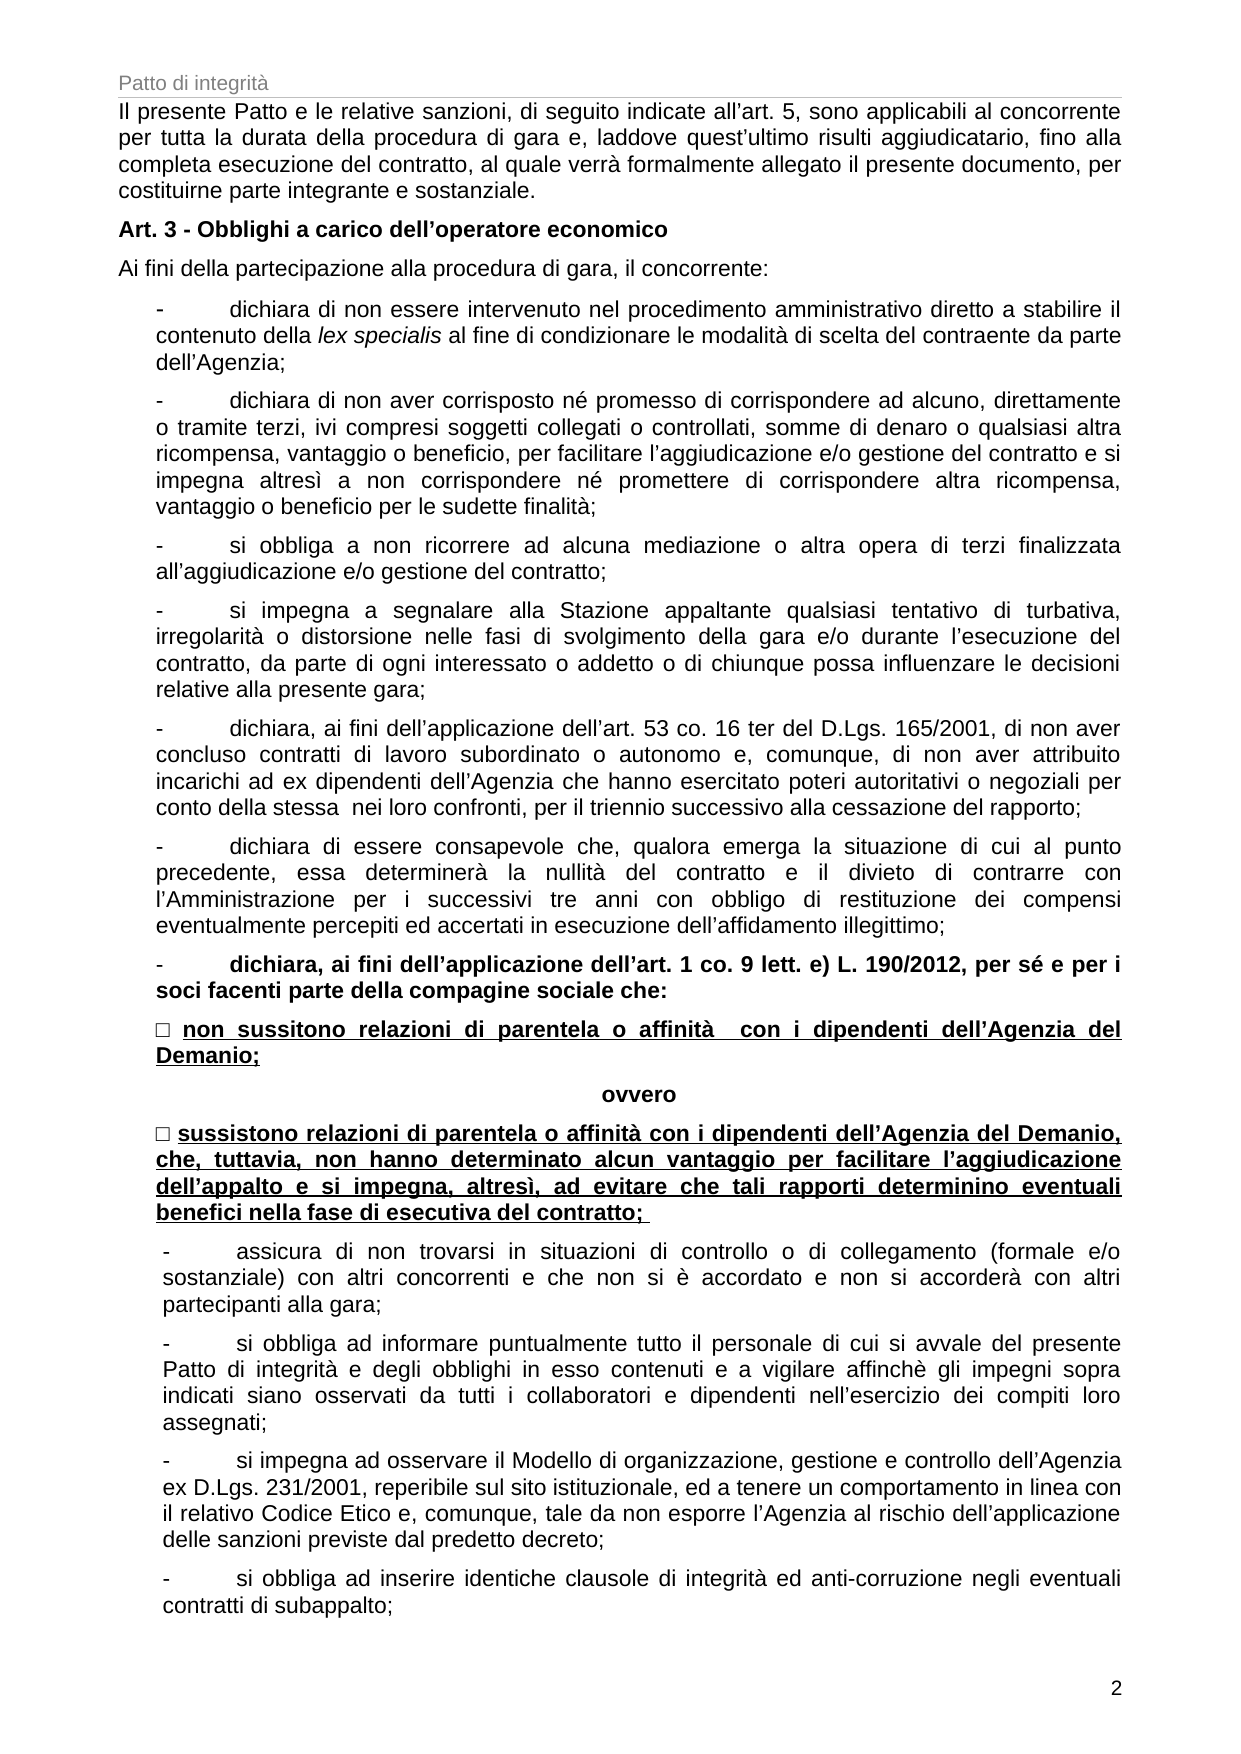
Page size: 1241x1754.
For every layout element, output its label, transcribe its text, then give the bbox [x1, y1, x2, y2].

list si obbliga ad informare puntualmente tutto il personale di cui si avvale del presente Patto di integrità e degli obblighi in esso contenuti e a vigilare affinchè gli impegni sopra indicati siano osservati da tutti i collaboratori e dipendenti nell’esercizio dei compiti loro assegnati; [162, 1329, 1122, 1435]
list si impegna ad osservare il Modello di organizzazione, gestione e controllo dell’Agenzia ex D.Lgs. 231/2001, reperibile sul sito istituzionale, ed a tenere un comportamento in linea con il relativo Codice Etico e, comunque, tale da non esporre l’Agenzia al rischio dell’applicazione delle sanzioni previste dal predetto decreto; [162, 1447, 1122, 1553]
list dichiara di essere consapevole che, qualora emerga la situazione di cui al punto precedente, essa determinerà la nullità del contratto e il divieto di contrarre con l’Amministrazione per i successivi tre anni con obbligo di restituzione dei compensi eventualmente percepiti ed accertati in esecuzione dell’affidamento illegittimo; [156, 833, 1122, 938]
list si impegna a segnalare alla Stazione appaltante qualsiasi tentativo di turbativa, irregolarità o distorsione nelle fasi di svolgimento della gara e/o durante l’esecuzione del contratto, da parte di ogni interessato o addetto o di chiunque possa influenzare le decisioni relative alla presente gara; [156, 597, 1122, 702]
text ovvero [156, 1081, 1122, 1107]
text dell’appalto e si impegna, altresì, ad evitare che tali rapporti determinino eventuali [156, 1170, 1122, 1195]
list dichiara, ai fini dell’applicazione dell’art. 53 co. 16 ter del D.Lgs. 165/2001, di non aver concluso contratti di lavoro subordinato o autonomo e, comunque, di non aver attribuito incarichi ad ex dipendenti dell’Agenzia che hanno esercitato poteri autoritativi o negoziali per conto della stessa nei loro confronti, per il triennio successivo alla cessazione del rapporto; [156, 715, 1122, 820]
text □ sussistono relazioni di parentela o affinità con i dipendenti dell’Agenzia del Demanio, che, tuttavia, non hanno determinato alcun vantaggio per facilitare l’aggiudicazione [156, 1120, 1122, 1169]
list dichiara, ai fini dell’applicazione dell’art. 1 co. 9 lett. e) L. 190/2012, per sé e per i soci facenti parte della compagine sociale che: [156, 951, 1122, 1003]
list assicura di non trovarsi in situazioni di controllo o di collegamento (formale e/o sostanziale) con altri concorrenti e che non si è accordato e non si accorderà con altri partecipanti alla gara; [162, 1238, 1122, 1317]
list si obbliga ad inserire identiche clausole di integrità ed anti-corruzione negli eventuali contratti di subappalto; [162, 1565, 1122, 1618]
text benefici nella fase di esecutiva del contratto; [156, 1197, 1122, 1225]
text □ non sussitono relazioni di parentela o affinità con i dipendenti dell’Agenzia del Demanio; [156, 1016, 1122, 1069]
text Art. 3 - Obblighi a carico dell’operatore economico [118, 216, 1122, 242]
list si obbliga a non ricorrere ad alcuna mediazione o altra opera di terzi finalizzata all’aggiudicazione e/o gestione del contratto; [156, 532, 1122, 584]
text Ai fini della partecipazione alla procedura di gara, il concorrente: [118, 255, 1122, 281]
list dichiara di non aver corrisposto né promesso di corrispondere ad alcuno, direttamente o tramite terzi, ivi compresi soggetti collegati o controllati, somme di denaro o qualsiasi altra ricompensa, vantaggio o beneficio, per facilitare l’aggiudicazione e/o gestione del contratto e si impegna altresì a non corrispondere né promettere di corrispondere altra ricompensa, vantaggio o beneficio per le sudette finalità; [156, 387, 1122, 519]
text Il presente Patto e le relative sanzioni, di seguito indicate all’art. 5, sono applicabili al concorrente per tutta la durata della procedura di gara e, laddove quest’ultimo risulti aggiudicatario, fino alla completa esecuzione del contratto, al quale verrà formalmente allegato il presente documento, per costituirne parte integrante e sostanziale. [118, 98, 1122, 203]
list dichiara di non essere intervenuto nel procedimento amministrativo diretto a stabilire il contenuto della lex specialis al fine di condizionare le modalità di scelta del contraente da parte dell’Agenzia; [156, 293, 1122, 375]
